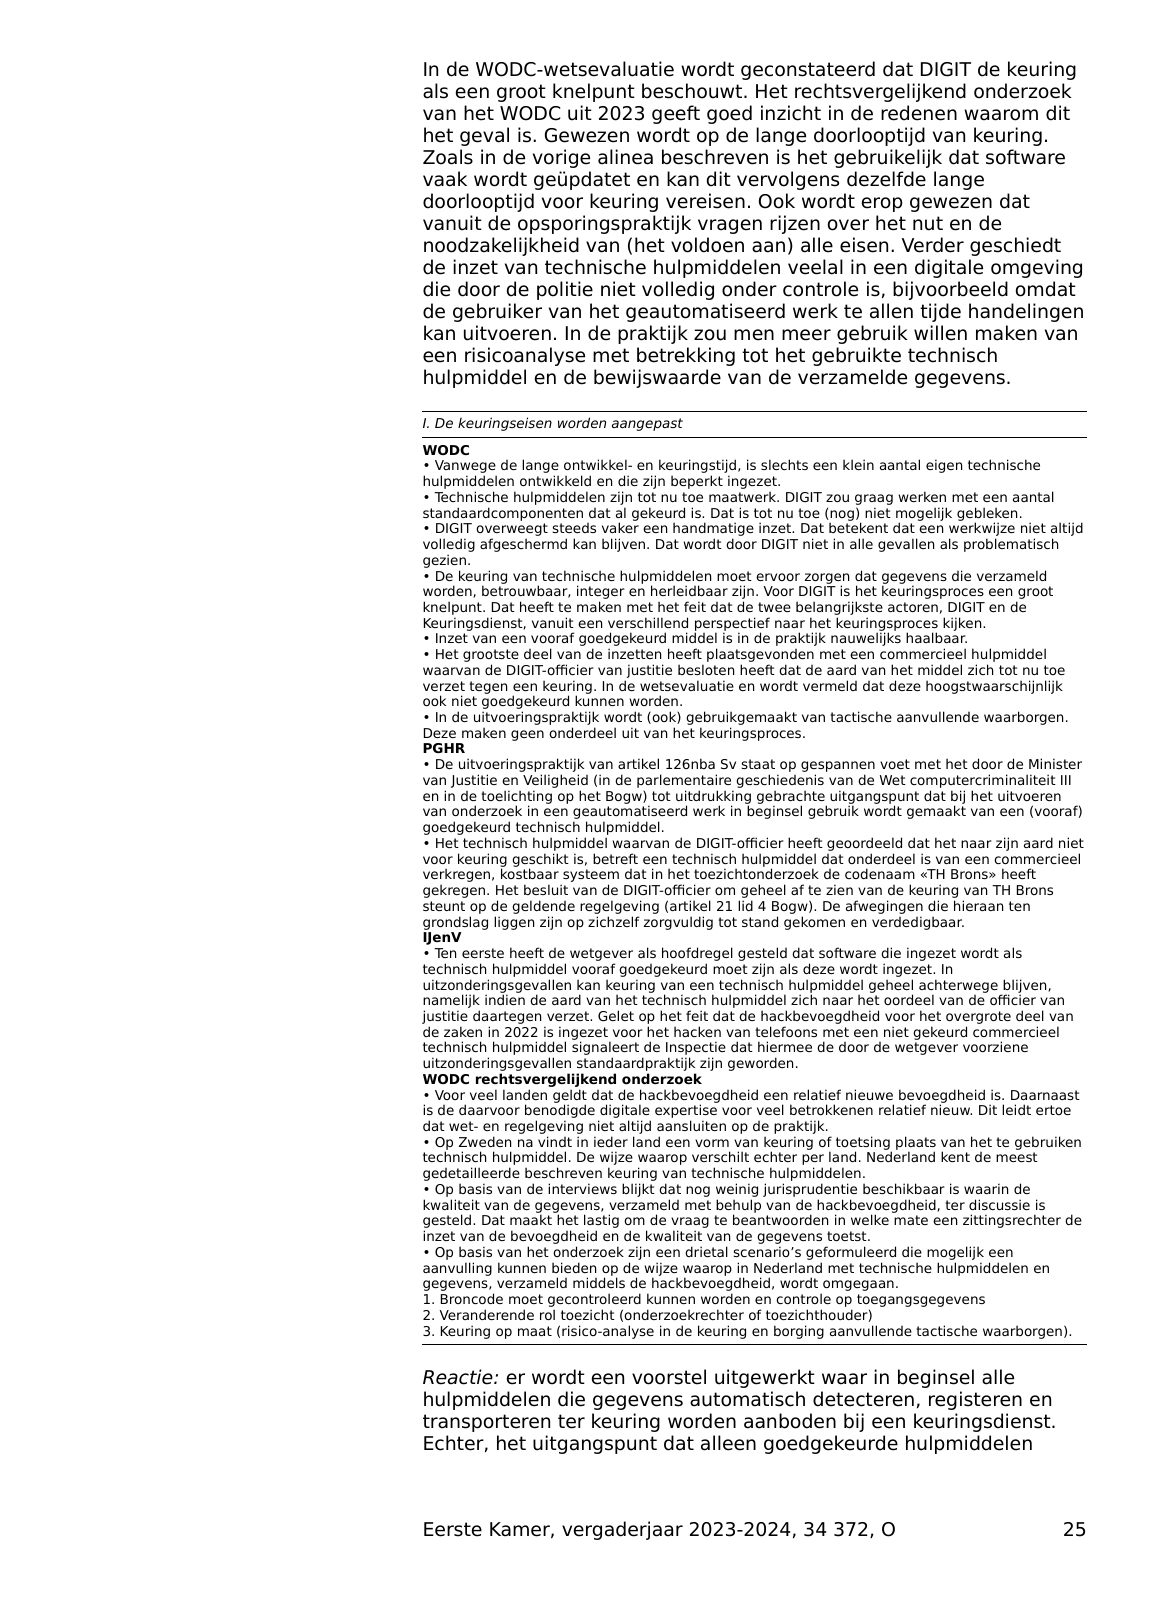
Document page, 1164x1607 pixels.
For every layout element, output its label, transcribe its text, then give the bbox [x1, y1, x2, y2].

table_header I. De keuringseisen worden aangepast [422, 412, 1087, 437]
table_cell • Ten eerste heeft de wetgever als hoofdregel gesteld dat software die ingezet wordt als technisch hulpmiddel vooraf goedgekeurd moet zijn als deze wordt ingezet. In uitzonderingsgevallen kan keuring van een technisch hulpmiddel geheel achterwege blijven, namelijk indien de aard van het technisch hulpmiddel zich naar het oordeel van de officier van justitie daartegen verzet. Gelet op het feit dat de hackbevoegdheid voor het overgrote deel van de zaken in 2022 is ingezet voor het hacken van telefoons met een niet gekeurd commercieel technisch hulpmiddel signaleert de Inspectie dat hiermee de door de wetgever voorziene uitzonderingsgevallen standaardpraktijk zijn geworden. [422, 946, 1087, 1072]
table_cell • De uitvoeringspraktijk van artikel 126nba Sv staat op gespannen voet met het door de Minister van Justitie en Veiligheid (in de parlementaire geschiedenis van de Wet computercriminaliteit III en in de toelichting op het Bogw) tot uitdrukking gebrachte uitgangspunt dat bij het uitvoeren van onderzoek in een geautomatiseerd werk in beginsel gebruik wordt gemaakt van een (vooraf) goedgekeurd technisch hulpmiddel. • Het technisch hulpmiddel waarvan de DIGIT-officier heeft geoordeeld dat het naar zijn aard niet voor keuring geschikt is, betreft een technisch hulpmiddel dat onderdeel is van een commercieel verkregen, kostbaar systeem dat in het toezichtonderzoek de codenaam «TH Brons» heeft gekregen. Het besluit van de DIGIT-officier om geheel af te zien van de keuring van TH Brons steunt op de geldende regelgeving (artikel 21 lid 4 Bogw). De afwegingen die hieraan ten grondslag liggen zijn op zichzelf zorgvuldig tot stand gekomen en verdedigbaar. [422, 757, 1087, 930]
table_cell WODC rechtsvergelijkend onderzoek [422, 1072, 1087, 1087]
table_cell • Vanwege de lange ontwikkel- en keuringstijd, is slechts een klein aantal eigen technische hulpmiddelen ontwikkeld en die zijn beperkt ingezet. • Technische hulpmiddelen zijn tot nu toe maatwerk. DIGIT zou graag werken met een aantal standaardcomponenten dat al gekeurd is. Dat is tot nu toe (nog) niet mogelijk gebleken. • DIGIT overweegt steeds vaker een handmatige inzet. Dat betekent dat een werkwijze niet altijd volledig afgeschermd kan blijven. Dat wordt door DIGIT niet in alle gevallen als problematisch gezien. • De keuring van technische hulpmiddelen moet ervoor zorgen dat gegevens die verzameld worden, betrouwbaar, integer en herleidbaar zijn. Voor DIGIT is het keuringsproces een groot knelpunt. Dat heeft te maken met het feit dat de twee belangrijkste actoren, DIGIT en de Keuringsdienst, vanuit een verschillend perspectief naar het keuringsproces kijken. • Inzet van een vooraf goedgekeurd middel is in de praktijk nauwelijks haalbaar. • Het grootste deel van de inzetten heeft plaatsgevonden met een commercieel hulpmiddel waarvan de DIGIT-officier van justitie besloten heeft dat de aard van het middel zich tot nu toe verzet tegen een keuring. In de wetsevaluatie en wordt vermeld dat deze hoogstwaarschijnlijk ook niet goedgekeurd kunnen worden. • In de uitvoeringspraktijk wordt (ook) gebruikgemaakt van tactische aanvullende waarborgen. Deze maken geen onderdeel uit van het keuringsproces. [422, 458, 1087, 741]
table_cell • Voor veel landen geldt dat de hackbevoegdheid een relatief nieuwe bevoegdheid is. Daarnaast is de daarvoor benodigde digitale expertise voor veel betrokkenen relatief nieuw. Dit leidt ertoe dat wet- en regelgeving niet altijd aansluiten op de praktijk. • Op Zweden na vindt in ieder land een vorm van keuring of toetsing plaats van het te gebruiken technisch hulpmiddel. De wijze waarop verschilt echter per land. Nederland kent de meest gedetailleerde beschreven keuring van technische hulpmiddelen. • Op basis van de interviews blijkt dat nog weinig jurisprudentie beschikbaar is waarin de kwaliteit van de gegevens, verzameld met behulp van de hackbevoegdheid, ter discussie is gesteld. Dat maakt het lastig om de vraag te beantwoorden in welke mate een zittingsrechter de inzet van de bevoegdheid en de kwaliteit van de gegevens toetst. • Op basis van het onderzoek zijn een drietal scenario’s geformuleerd die mogelijk een aanvulling kunnen bieden op de wijze waarop in Nederland met technische hulpmiddelen en gegevens, verzameld middels de hackbevoegdheid, wordt omgegaan. 1. Broncode moet gecontroleerd kunnen worden en controle op toegangsgegevens 2. Veranderende rol toezicht (onderzoekrechter of toezichthouder) 3. Keuring op maat (risico-analyse in de keuring en borging aanvullende tactische waarborgen). [422, 1088, 1087, 1344]
table_cell WODC [422, 438, 1087, 458]
table_cell PGHR [422, 741, 1087, 757]
text In de WODC-wetsevaluatie wordt geconstateerd dat DIGIT de keuring als een groot knelpunt beschouwt. Het rechtsvergelijkend onderzoek van het WODC uit 2023 geeft goed inzicht in de redenen waarom dit het geval is. Gewezen wordt op de lange doorlooptijd van keuring. Zoals in de vorige alinea beschreven is het gebruikelijk dat software vaak wordt geüpdatet en kan dit vervolgens dezelfde lange doorlooptijd voor keuring vereisen. Ook wordt erop gewezen dat vanuit de opsporingspraktijk vragen rijzen over het nut en de noodzakelijkheid van (het voldoen aan) alle eisen. Verder geschiedt de inzet van technische hulpmiddelen veelal in een digitale omgeving die door de politie niet volledig onder controle is, bijvoorbeeld omdat de gebruiker van het geautomatiseerd werk te allen tijde handelingen kan uitvoeren. In de praktijk zou men meer gebruik willen maken van een risicoanalyse met betrekking tot het gebruikte technisch hulpmiddel en de bewijswaarde van de verzamelde gegevens. [422, 59, 1087, 389]
table_cell IJenV [422, 930, 1087, 946]
text Reactie: er wordt een voorstel uitgewerkt waar in beginsel alle hulpmiddelen die gegevens automatisch detecteren, registeren en transporteren ter keuring worden aanboden bij een keuringsdienst. Echter, het uitgangspunt dat alleen goedgekeurde hulpmiddelen [422, 1367, 1087, 1455]
